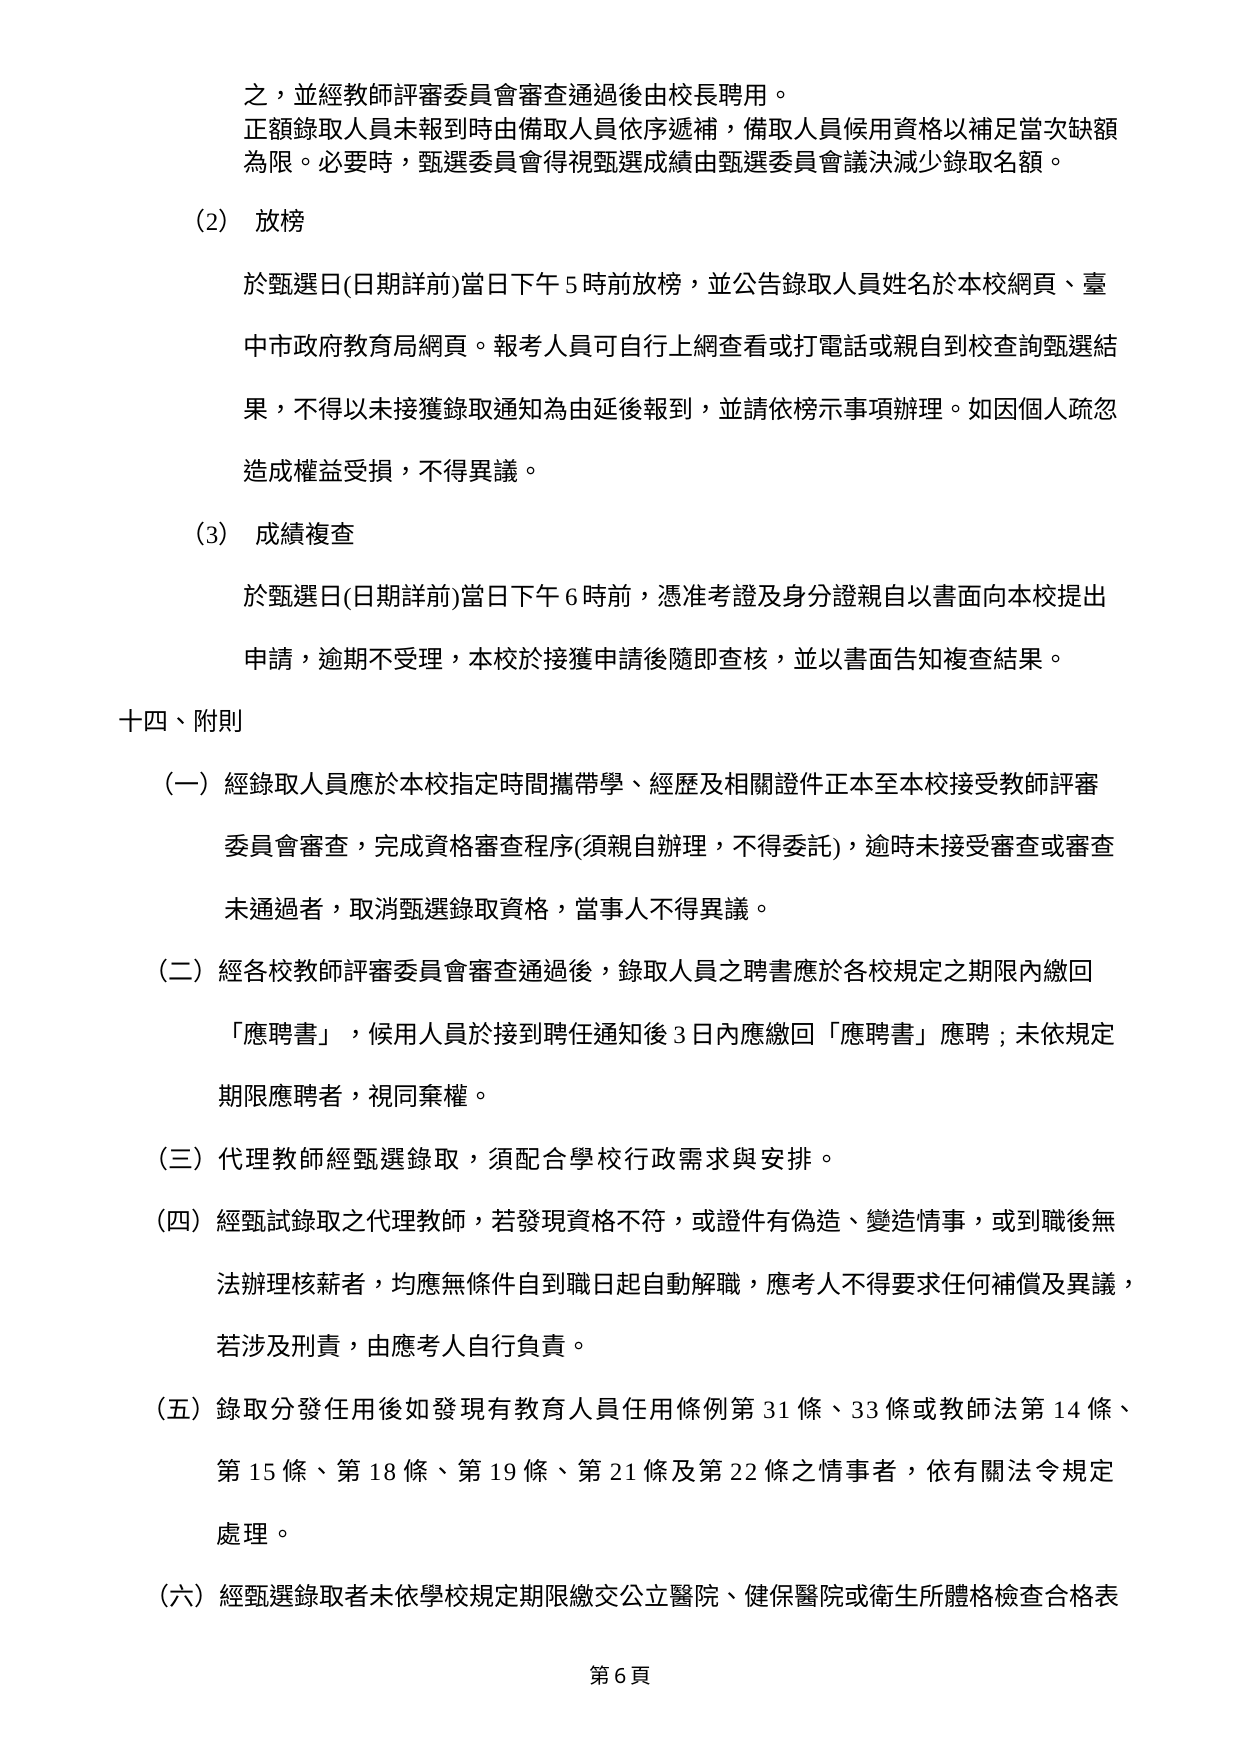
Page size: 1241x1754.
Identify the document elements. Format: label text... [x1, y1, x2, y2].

text （六）經甄選錄取者未依學校規定期限繳交公立醫院、健保醫院或衛生所體格檢查合格表者取消資格；如患有傳染病防治法規定之法定傳染病者，依傳染病防治法規定辦理。 [144, 1553, 1122, 1616]
text （二）經各校教師評審委員會審查通過後，錄取人員之聘書應於各校規定之期限內繳回「應聘書」，候用人員於接到聘任通知後3日內應繳回「應聘書」應聘﹔未依規定期限應聘者，視同棄權。 [143, 928, 1122, 1116]
text 於甄選日(日期詳前)當日下午5時前放榜，並公告錄取人員姓名於本校網頁、臺中市政府教育局網頁。報考人員可自行上網查看或打電話或親自到校查詢甄選結果，不得以未接獲錄取通知為由延後報到，並請依榜示事項辦理。如因個人疏忽造成權益受損，不得異議。 [243, 241, 1122, 491]
text 十四、附則 [118, 678, 1122, 741]
text 之，並經教師評審委員會審查通過後由校長聘用。 [243, 78, 1122, 111]
text （四）經甄試錄取之代理教師，若發現資格不符，或證件有偽造、變造情事，或到職後無法辦理核薪者，均應無條件自到職日起自動解職，應考人不得要求任何補償及異議，若涉及刑責，由應考人自行負責。 [141, 1178, 1122, 1366]
list 成績複查 [181, 491, 1122, 553]
list 放榜 [181, 178, 1122, 241]
text 正額錄取人員未報到時由備取人員依序遞補，備取人員候用資格以補足當次缺額為限。必要時，甄選委員會得視甄選成績由甄選委員會議決減少錄取名額。 [243, 111, 1122, 178]
text （一）經錄取人員應於本校指定時間攜帶學、經歷及相關證件正本至本校接受教師評審委員會審查，完成資格審查程序(須親自辦理，不得委託)，逾時未接受審查或審查未通過者，取消甄選錄取資格，當事人不得異議。 [149, 741, 1122, 928]
text （五）錄取分發任用後如發現有教育人員任用條例第31條、33條或教師法第14條、第15條、第18條、第19條、第21條及第22條之情事者，依有關法令規定處理。 [141, 1366, 1122, 1553]
text 於甄選日(日期詳前)當日下午6時前，憑准考證及身分證親自以書面向本校提出申請，逾期不受理，本校於接獲申請後隨即查核，並以書面告知複查結果。 [243, 553, 1122, 678]
text （三）代理教師經甄選錄取，須配合學校行政需求與安排。 [118, 1116, 1122, 1178]
